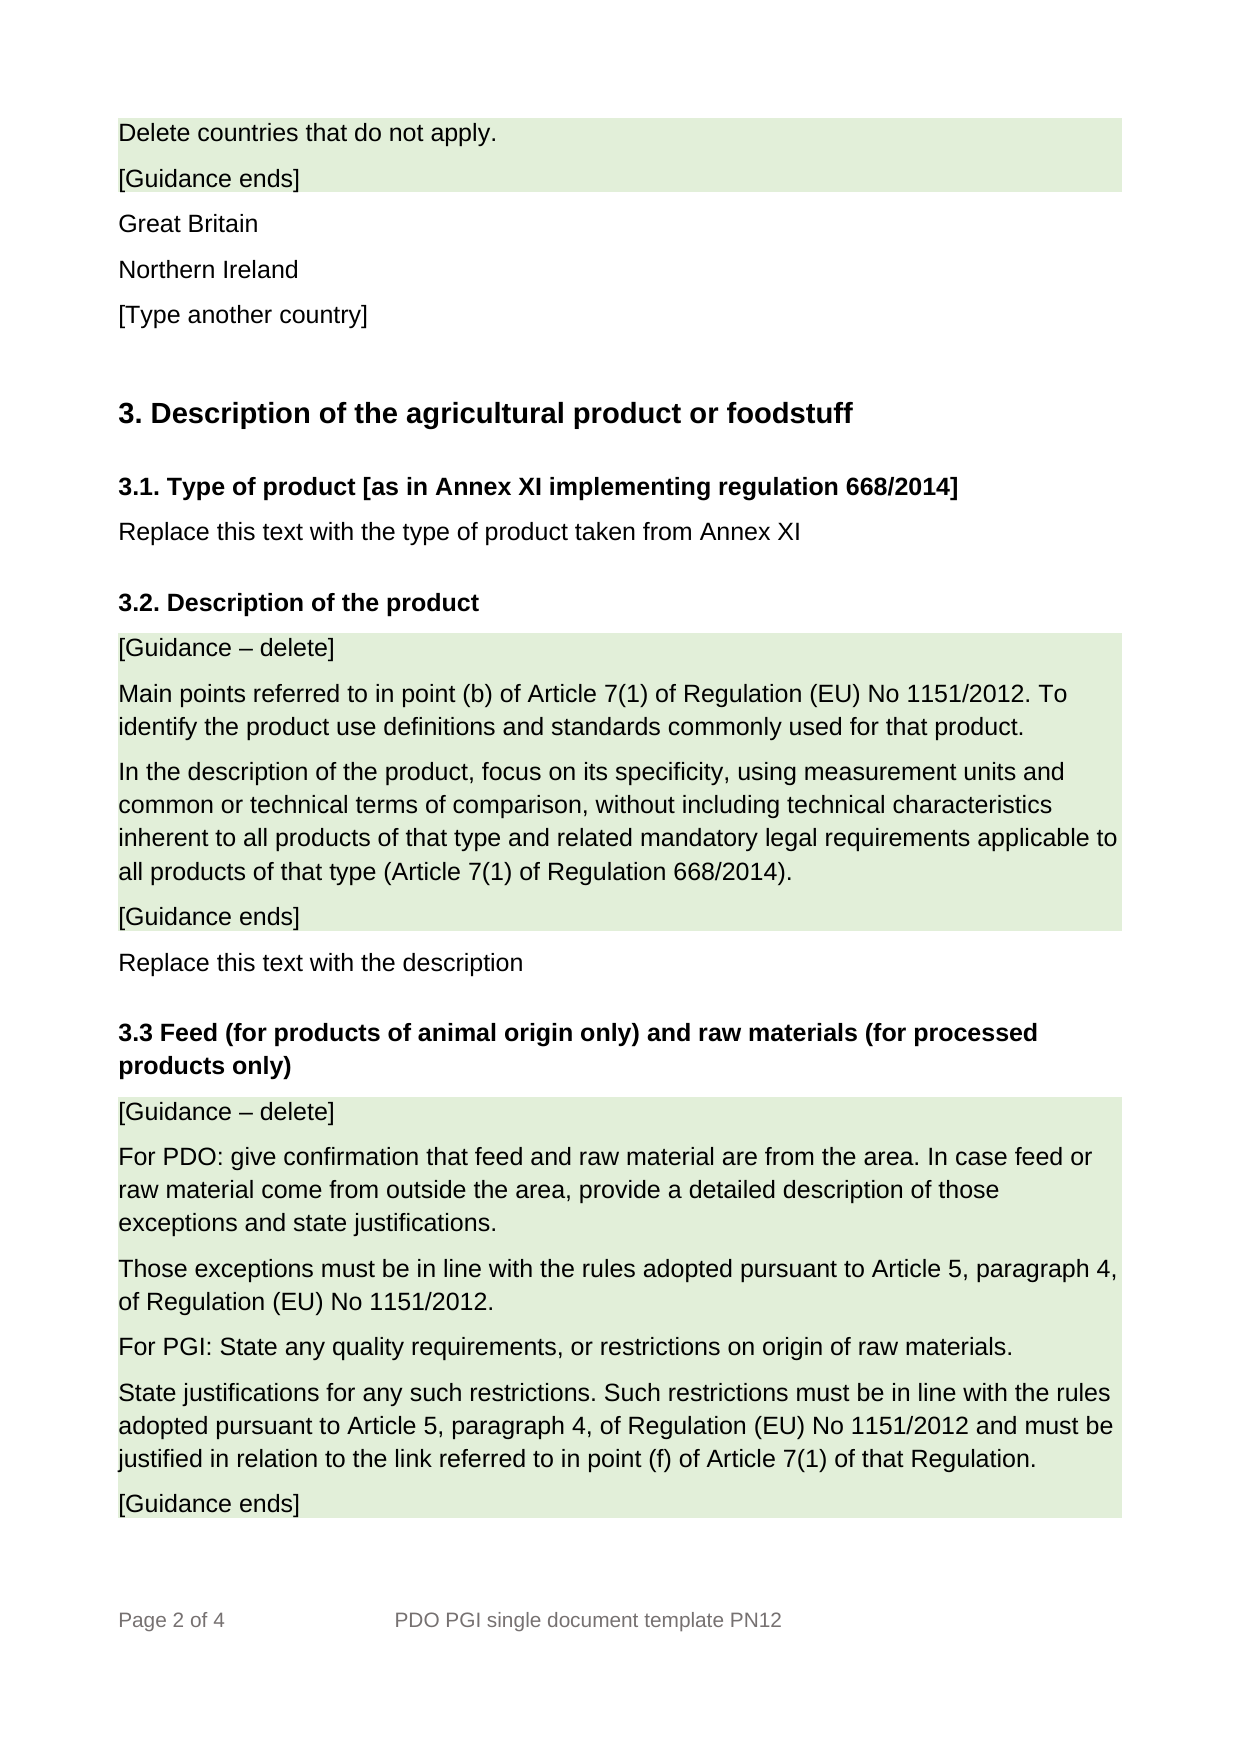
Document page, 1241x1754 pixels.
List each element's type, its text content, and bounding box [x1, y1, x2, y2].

text Those exceptions must be in line with the rules adopted pursuant to Article 5, paragraph 4, of Regulation (EU) No 1151/2012. [118, 1254, 1122, 1315]
text [Guidance ends] [118, 1489, 1122, 1518]
text [Guidance – delete] [118, 1097, 1122, 1125]
text [Type another country] [118, 300, 1122, 329]
text For PDO: give confirmation that feed and raw material are from the area. In case feed or raw material come from outside the area, provide a detailed description of those exceptions and state justifications. [118, 1142, 1122, 1237]
text Great Britain [118, 209, 1122, 238]
subtitle 3. Description of the agricultural product or foodstuff [118, 396, 1122, 429]
text Replace this text with the type of product taken from Annex XI [118, 517, 1122, 546]
text For PGI: State any quality requirements, or restrictions on origin of raw materials. [118, 1332, 1122, 1361]
text Delete countries that do not apply. [118, 118, 1122, 147]
subtitle 3.1. Type of product [as in Annex XI implementing regulation 668/2014] [118, 472, 1122, 501]
text Replace this text with the description [118, 947, 1122, 976]
text [Guidance ends] [118, 164, 1122, 192]
text In the description of the product, focus on its specificity, using measurement units and common or technical terms of comparison, without including technical characteristics inherent to all products of that type and related mandatory legal requirements applicable to all products of that type (Article 7(1) of Regulation 668/2014). [118, 757, 1122, 885]
subtitle 3.2. Description of the product [118, 588, 1122, 617]
text Main points referred to in point (b) of Article 7(1) of Regulation (EU) No 1151/2012. To identify the product use definitions and standards commonly used for that product. [118, 679, 1122, 741]
text [Guidance ends] [118, 902, 1122, 931]
subtitle 3.3 Feed (for products of animal origin only) and raw materials (for processed products only) [118, 1018, 1122, 1080]
text State justifications for any such restrictions. Such restrictions must be in line with the rules adopted pursuant to Article 5, paragraph 4, of Regulation (EU) No 1151/2012 and must be justified in relation to the link referred to in point (f) of Article 7(1) of that Regulation. [118, 1378, 1122, 1472]
text [Guidance – delete] [118, 633, 1122, 662]
text Northern Ireland [118, 255, 1122, 283]
